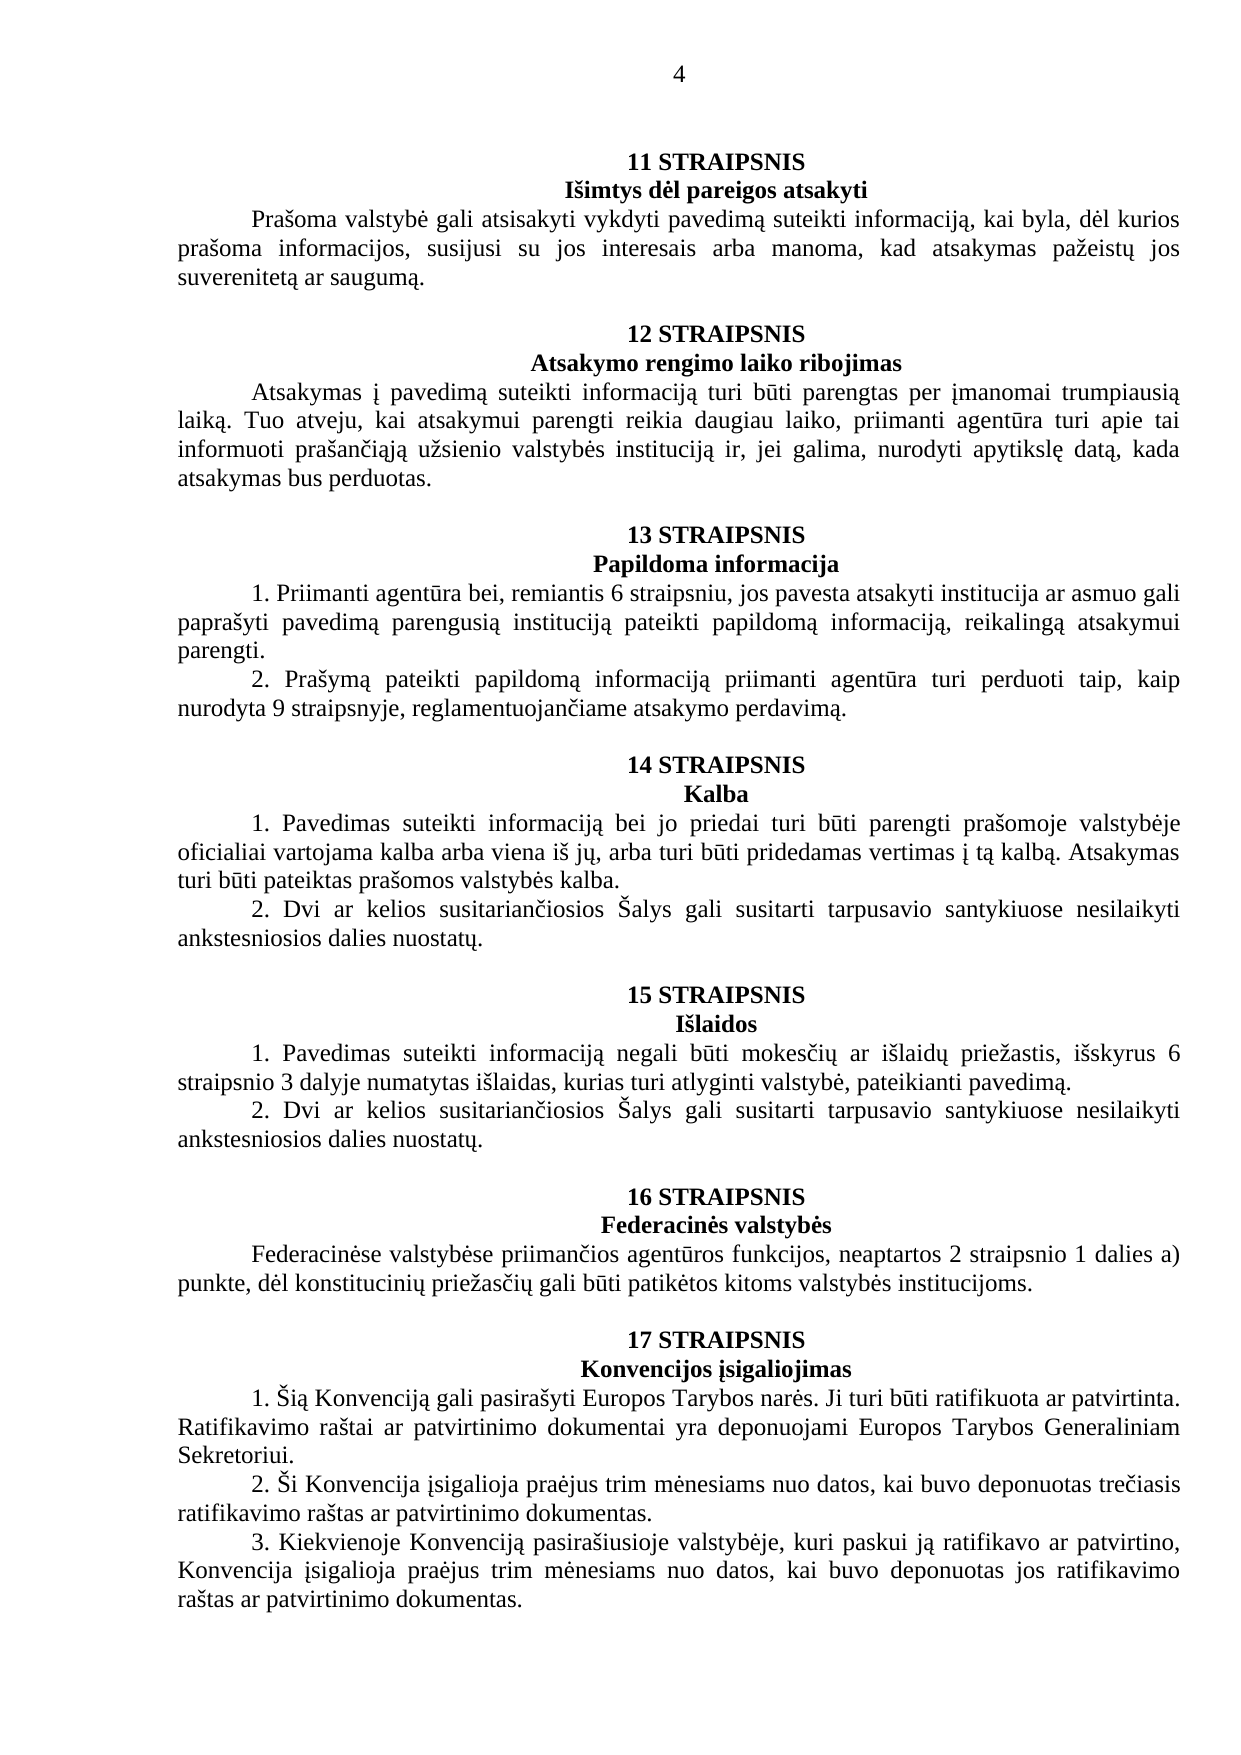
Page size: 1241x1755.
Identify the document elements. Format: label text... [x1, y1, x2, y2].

text 11 STRAIPSNIS [177, 147, 1181, 176]
text 14 STRAIPSNIS [177, 751, 1181, 779]
text 2. Prašymą pateikti papildomą informaciją priimanti agentūra turi perduoti taip, kaip nurodyta 9 straipsnyje, reglamentuojančiame atsakymo perdavimą. [177, 664, 1181, 722]
text 1. Pavedimas suteikti informaciją bei jo priedai turi būti parengti prašomoje valstybėje oficialiai vartojama kalba arba viena iš jų, arba turi būti pridedamas vertimas į tą kalbą. Atsakymas turi būti pateiktas prašomos valstybės kalba. [177, 808, 1181, 894]
text 13 STRAIPSNIS [177, 521, 1181, 549]
text 16 STRAIPSNIS [177, 1182, 1181, 1211]
text Prašoma valstybė gali atsisakyti vykdyti pavedimą suteikti informaciją, kai byla, dėl kurios prašoma informacijos, susijusi su jos interesais arba manoma, kad atsakymas pažeistų jos suverenitetą ar saugumą. [177, 204, 1181, 291]
text Kalba [177, 779, 1181, 808]
text Federacinėse valstybėse priimančios agentūros funkcijos, neaptartos 2 straipsnio 1 dalies a) punkte, dėl konstitucinių priežasčių gali būti patikėtos kitoms valstybės institucijoms. [177, 1239, 1181, 1297]
text 12 STRAIPSNIS [177, 319, 1181, 348]
text 1. Pavedimas suteikti informaciją negali būti mokesčių ar išlaidų priežastis, išskyrus 6 straipsnio 3 dalyje numatytas išlaidas, kurias turi atlyginti valstybė, pateikianti pavedimą. [177, 1038, 1181, 1096]
text Išimtys dėl pareigos atsakyti [177, 176, 1181, 204]
text 3. Kiekvienoje Konvenciją pasirašiusioje valstybėje, kuri paskui ją ratifikavo ar patvirtino, Konvencija įsigalioja praėjus trim mėnesiams nuo datos, kai buvo deponuotas jos ratifikavimo raštas ar patvirtinimo dokumentas. [177, 1527, 1181, 1613]
text Išlaidos [177, 1009, 1181, 1038]
text Konvencijos įsigaliojimas [177, 1354, 1181, 1383]
text 1. Šią Konvenciją gali pasirašyti Europos Tarybos narės. Ji turi būti ratifikuota ar patvirtinta. Ratifikavimo raštai ar patvirtinimo dokumentai yra deponuojami Europos Tarybos Generaliniam Sekretoriui. [177, 1383, 1181, 1469]
text 2. Dvi ar kelios susitariančiosios Šalys gali susitarti tarpusavio santykiuose nesilaikyti ankstesniosios dalies nuostatų. [177, 1096, 1181, 1153]
text 2. Ši Konvencija įsigalioja praėjus trim mėnesiams nuo datos, kai buvo deponuotas trečiasis ratifikavimo raštas ar patvirtinimo dokumentas. [177, 1469, 1181, 1527]
text 17 STRAIPSNIS [177, 1326, 1181, 1354]
text 15 STRAIPSNIS [177, 981, 1181, 1009]
text Federacinės valstybės [177, 1211, 1181, 1239]
text Papildoma informacija [177, 549, 1181, 578]
text Atsakymo rengimo laiko ribojimas [177, 348, 1181, 377]
text 2. Dvi ar kelios susitariančiosios Šalys gali susitarti tarpusavio santykiuose nesilaikyti ankstesniosios dalies nuostatų. [177, 894, 1181, 952]
text Atsakymas į pavedimą suteikti informaciją turi būti parengtas per įmanomai trumpiausią laiką. Tuo atveju, kai atsakymui parengti reikia daugiau laiko, priimanti agentūra turi apie tai informuoti prašančiąją užsienio valstybės instituciją ir, jei galima, nurodyti apytikslę datą, kada atsakymas bus perduotas. [177, 377, 1181, 492]
text 1. Priimanti agentūra bei, remiantis 6 straipsniu, jos pavesta atsakyti institucija ar asmuo gali paprašyti pavedimą parengusią instituciją pateikti papildomą informaciją, reikalingą atsakymui parengti. [177, 578, 1181, 664]
